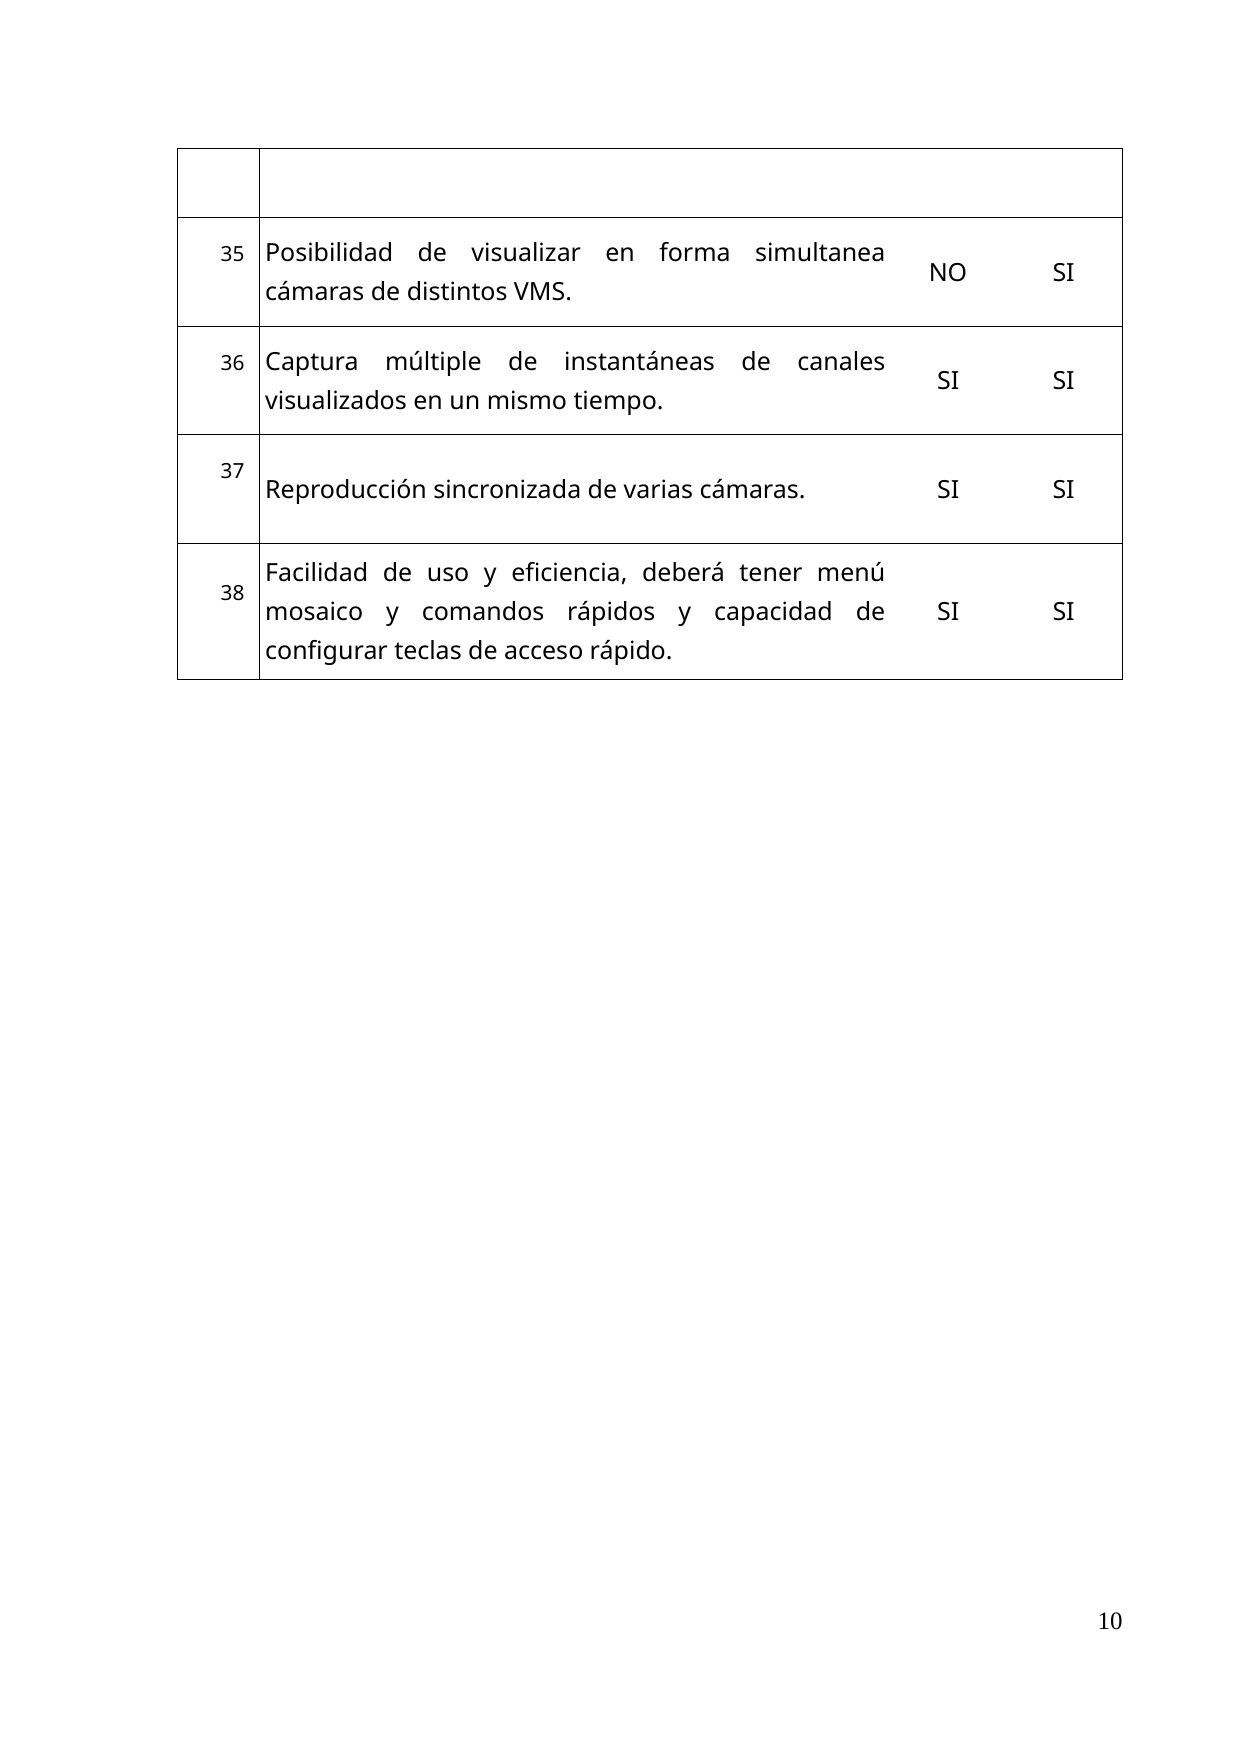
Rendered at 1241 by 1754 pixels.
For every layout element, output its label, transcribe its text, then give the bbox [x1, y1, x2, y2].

table_cell [178, 218, 259, 326]
table_cell [178, 327, 259, 434]
table_cell SI [891, 544, 1004, 678]
table_cell SI [1004, 544, 1122, 678]
table_cell SI [1004, 218, 1122, 326]
table_cell SI [891, 435, 1004, 543]
table_cell [891, 149, 1004, 217]
table_cell Captura múltiple de instantáneas de canales visualizados en un mismo tiempo. [260, 327, 891, 434]
table_cell Reproducción sincronizada de varias cámaras. [260, 435, 891, 543]
table_cell [1004, 149, 1122, 217]
table_cell [178, 435, 259, 543]
table_cell [260, 149, 891, 217]
table_cell SI [1004, 435, 1122, 543]
table_cell NO [891, 218, 1004, 326]
table_cell Posibilidad de visualizar en forma simultanea cámaras de distintos VMS. [260, 218, 891, 326]
table_cell SI [1004, 327, 1122, 434]
table_cell SI [891, 327, 1004, 434]
table_cell [178, 544, 259, 678]
table_cell Facilidad de uso y eficiencia, deberá tener menú mosaico y comandos rápidos y capacidad de configurar teclas de acceso rápido. [260, 544, 891, 678]
table_cell [178, 149, 259, 217]
